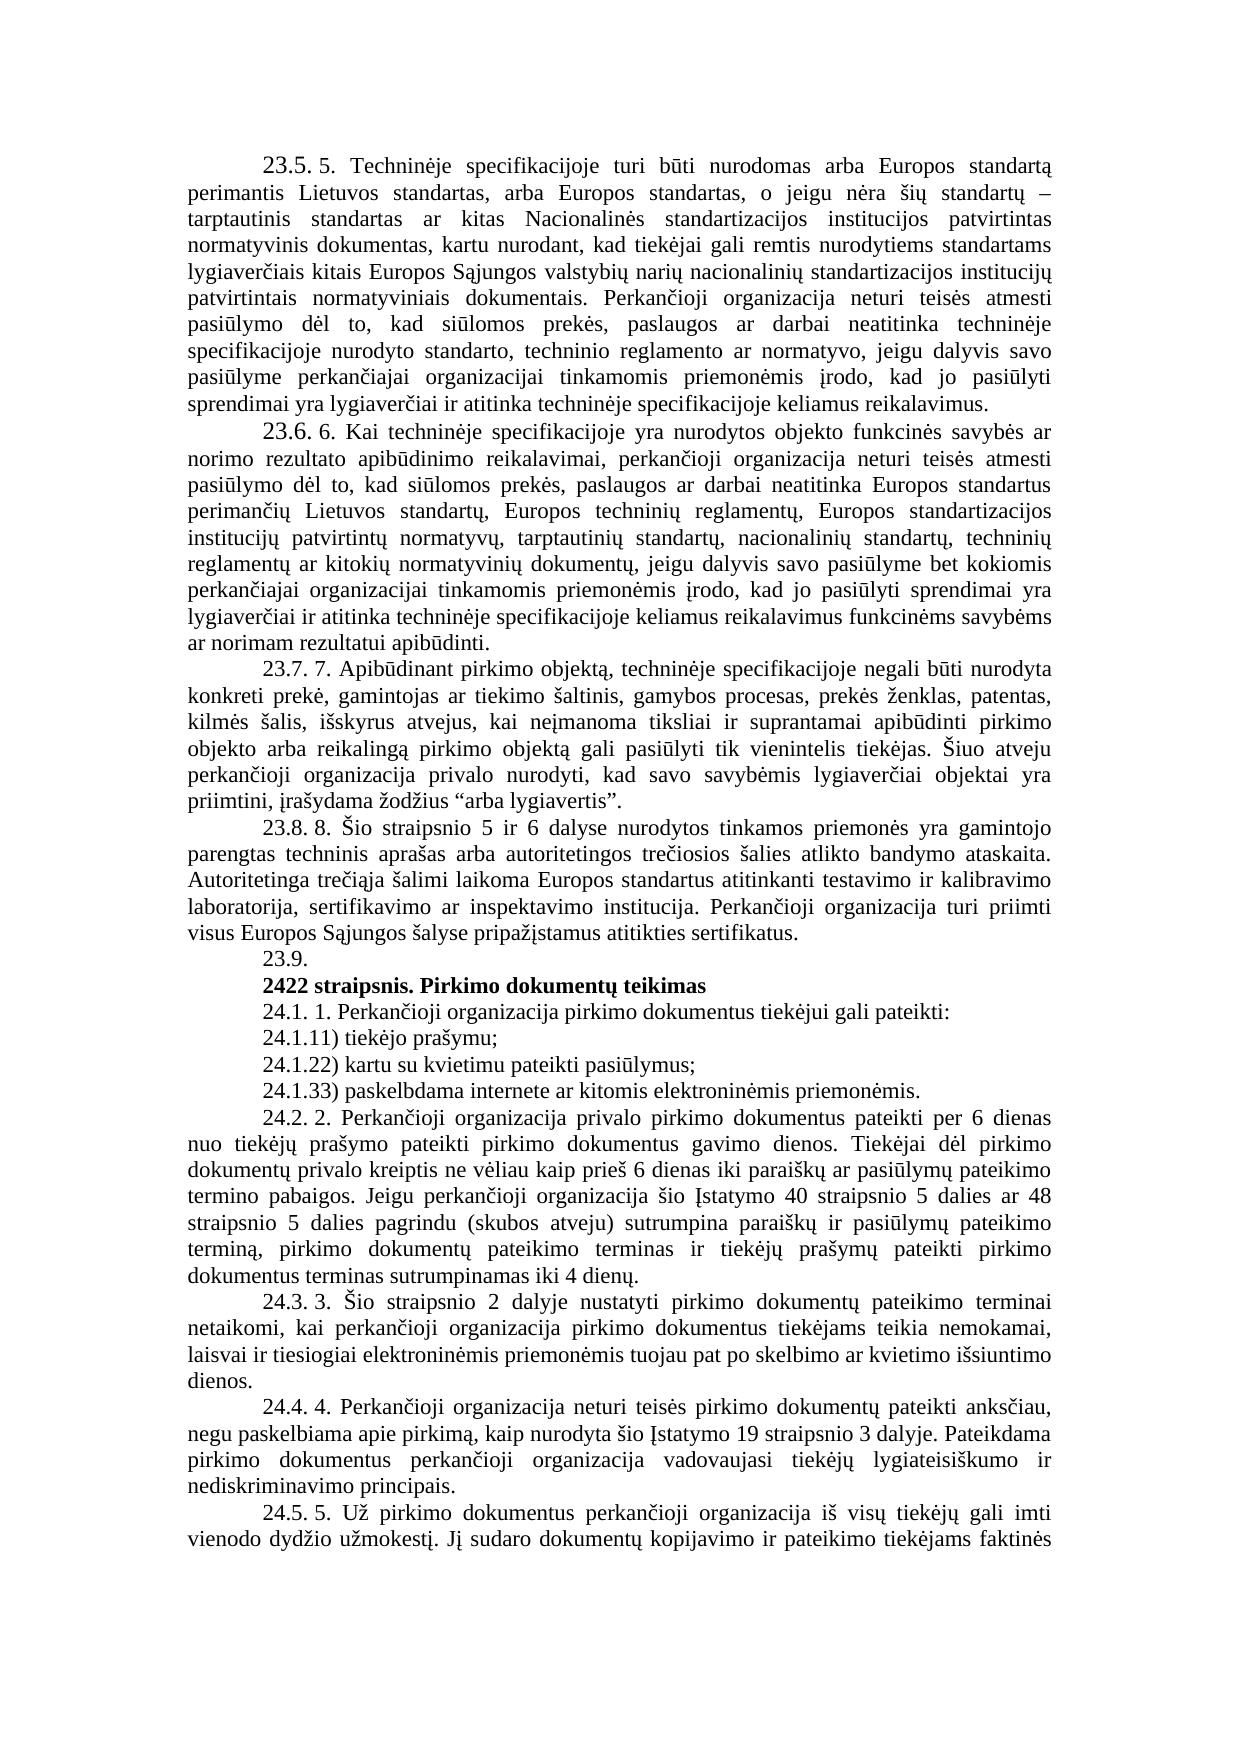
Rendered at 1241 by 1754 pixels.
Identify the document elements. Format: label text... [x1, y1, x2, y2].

subtitle 22 straipsnis. Pirkimo dokumentų teikimas [187, 972, 1053, 998]
subtitle 1. Perkančioji organizacija pirkimo dokumentus tiekėjui gali pateikti: [187, 998, 1053, 1024]
subtitle 1) tiekėjo prašymu; [187, 1024, 1053, 1051]
subtitle 3) paskelbdama internete ar kitomis elektroninėmis priemonėmis. [187, 1077, 1053, 1103]
subtitle 4. Perkančioji organizacija neturi teisės pirkimo dokumentų pateikti anksčiau, negu paskelbiama apie pirkimą, kaip nurodyta šio Įstatymo 19 straipsnio 3 dalyje. Pateikdama pirkimo dokumentus perkančioji organizacija vadovaujasi tiekėjų lygiateisiškumo ir nediskriminavimo principais. [187, 1393, 1053, 1499]
subtitle 6. Kai techninėje specifikacijoje yra nurodytos objekto funkcinės savybės ar norimo rezultato apibūdinimo reikalavimai, perkančioji organizacija neturi teisės atmesti pasiūlymo dėl to, kad siūlomos prekės, paslaugos ar darbai neatitinka Europos standartus perimančių Lietuvos standartų, Europos techninių reglamentų, Europos standartizacijos institucijų patvirtintų normatyvų, tarptautinių standartų, nacionalinių standartų, techninių reglamentų ar kitokių normatyvinių dokumentų, jeigu dalyvis savo pasiūlyme bet kokiomis perkančiajai organizacijai tinkamomis priemonėmis įrodo, kad jo pasiūlyti sprendimai yra lygiaverčiai ir atitinka techninėje specifikacijoje keliamus reikalavimus funkcinėms savybėms ar norimam rezultatui apibūdinti. [187, 416, 1053, 656]
subtitle 5. Techninėje specifikacijoje turi būti nurodomas arba Europos standartą perimantis Lietuvos standartas, arba Europos standartas, o jeigu nėra šių standartų – tarptautinis standartas ar kitas Nacionalinės standartizacijos institucijos patvirtintas normatyvinis dokumentas, kartu nurodant, kad tiekėjai gali remtis nurodytiems standartams lygiaverčiais kitais Europos Sąjungos valstybių narių nacionalinių standartizacijos institucijų patvirtintais normatyviniais dokumentais. Perkančioji organizacija neturi teisės atmesti pasiūlymo dėl to, kad siūlomos prekės, paslaugos ar darbai neatitinka techninėje specifikacijoje nurodyto standarto, techninio reglamento ar normatyvo, jeigu dalyvis savo pasiūlyme perkančiajai organizacijai tinkamomis priemonėmis įrodo, kad jo pasiūlyti sprendimai yra lygiaverčiai ir atitinka techninėje specifikacijoje keliamus reikalavimus. [187, 150, 1053, 416]
subtitle 3. Šio straipsnio 2 dalyje nustatyti pirkimo dokumentų pateikimo terminai netaikomi, kai perkančioji organizacija pirkimo dokumentus tiekėjams teikia nemokamai, laisvai ir tiesiogiai elektroninėmis priemonėmis tuojau pat po skelbimo ar kvietimo išsiuntimo dienos. [187, 1288, 1053, 1393]
subtitle 2. Perkančioji organizacija privalo pirkimo dokumentus pateikti per 6 dienas nuo tiekėjų prašymo pateikti pirkimo dokumentus gavimo dienos. Tiekėjai dėl pirkimo dokumentų privalo kreiptis ne vėliau kaip prieš 6 dienas iki paraiškų ar pasiūlymų pateikimo termino pabaigos. Jeigu perkančioji organizacija šio Įstatymo 40 straipsnio 5 dalies ar 48 straipsnio 5 dalies pagrindu (skubos atveju) sutrumpina paraiškų ir pasiūlymų pateikimo terminą, pirkimo dokumentų pateikimo terminas ir tiekėjų prašymų pateikti pirkimo dokumentus terminas sutrumpinamas iki 4 dienų. [187, 1103, 1053, 1288]
subtitle 5. Už pirkimo dokumentus perkančioji organizacija iš visų tiekėjų gali imti vienodo dydžio užmokestį. Jį sudaro dokumentų kopijavimo ir pateikimo tiekėjams faktinės [187, 1499, 1053, 1552]
subtitle 7. Apibūdinant pirkimo objektą, techninėje specifikacijoje negali būti nurodyta konkreti prekė, gamintojas ar tiekimo šaltinis, gamybos procesas, prekės ženklas, patentas, kilmės šalis, išskyrus atvejus, kai neįmanoma tiksliai ir suprantamai apibūdinti pirkimo objekto arba reikalingą pirkimo objektą gali pasiūlyti tik vienintelis tiekėjas. Šiuo atveju perkančioji organizacija privalo nurodyti, kad savo savybėmis lygiaverčiai objektai yra priimtini, įrašydama žodžius “arba lygiavertis”. [187, 656, 1053, 814]
subtitle 8. Šio straipsnio 5 ir 6 dalyse nurodytos tinkamos priemonės yra gamintojo parengtas techninis aprašas arba autoritetingos trečiosios šalies atlikto bandymo ataskaita. Autoritetinga trečiąja šalimi laikoma Europos standartus atitinkanti testavimo ir kalibravimo laboratorija, sertifikavimo ar inspektavimo institucija. Perkančioji organizacija turi priimti visus Europos Sąjungos šalyse pripažįstamus atitikties sertifikatus. [187, 814, 1053, 945]
subtitle 2) kartu su kvietimu pateikti pasiūlymus; [187, 1051, 1053, 1077]
